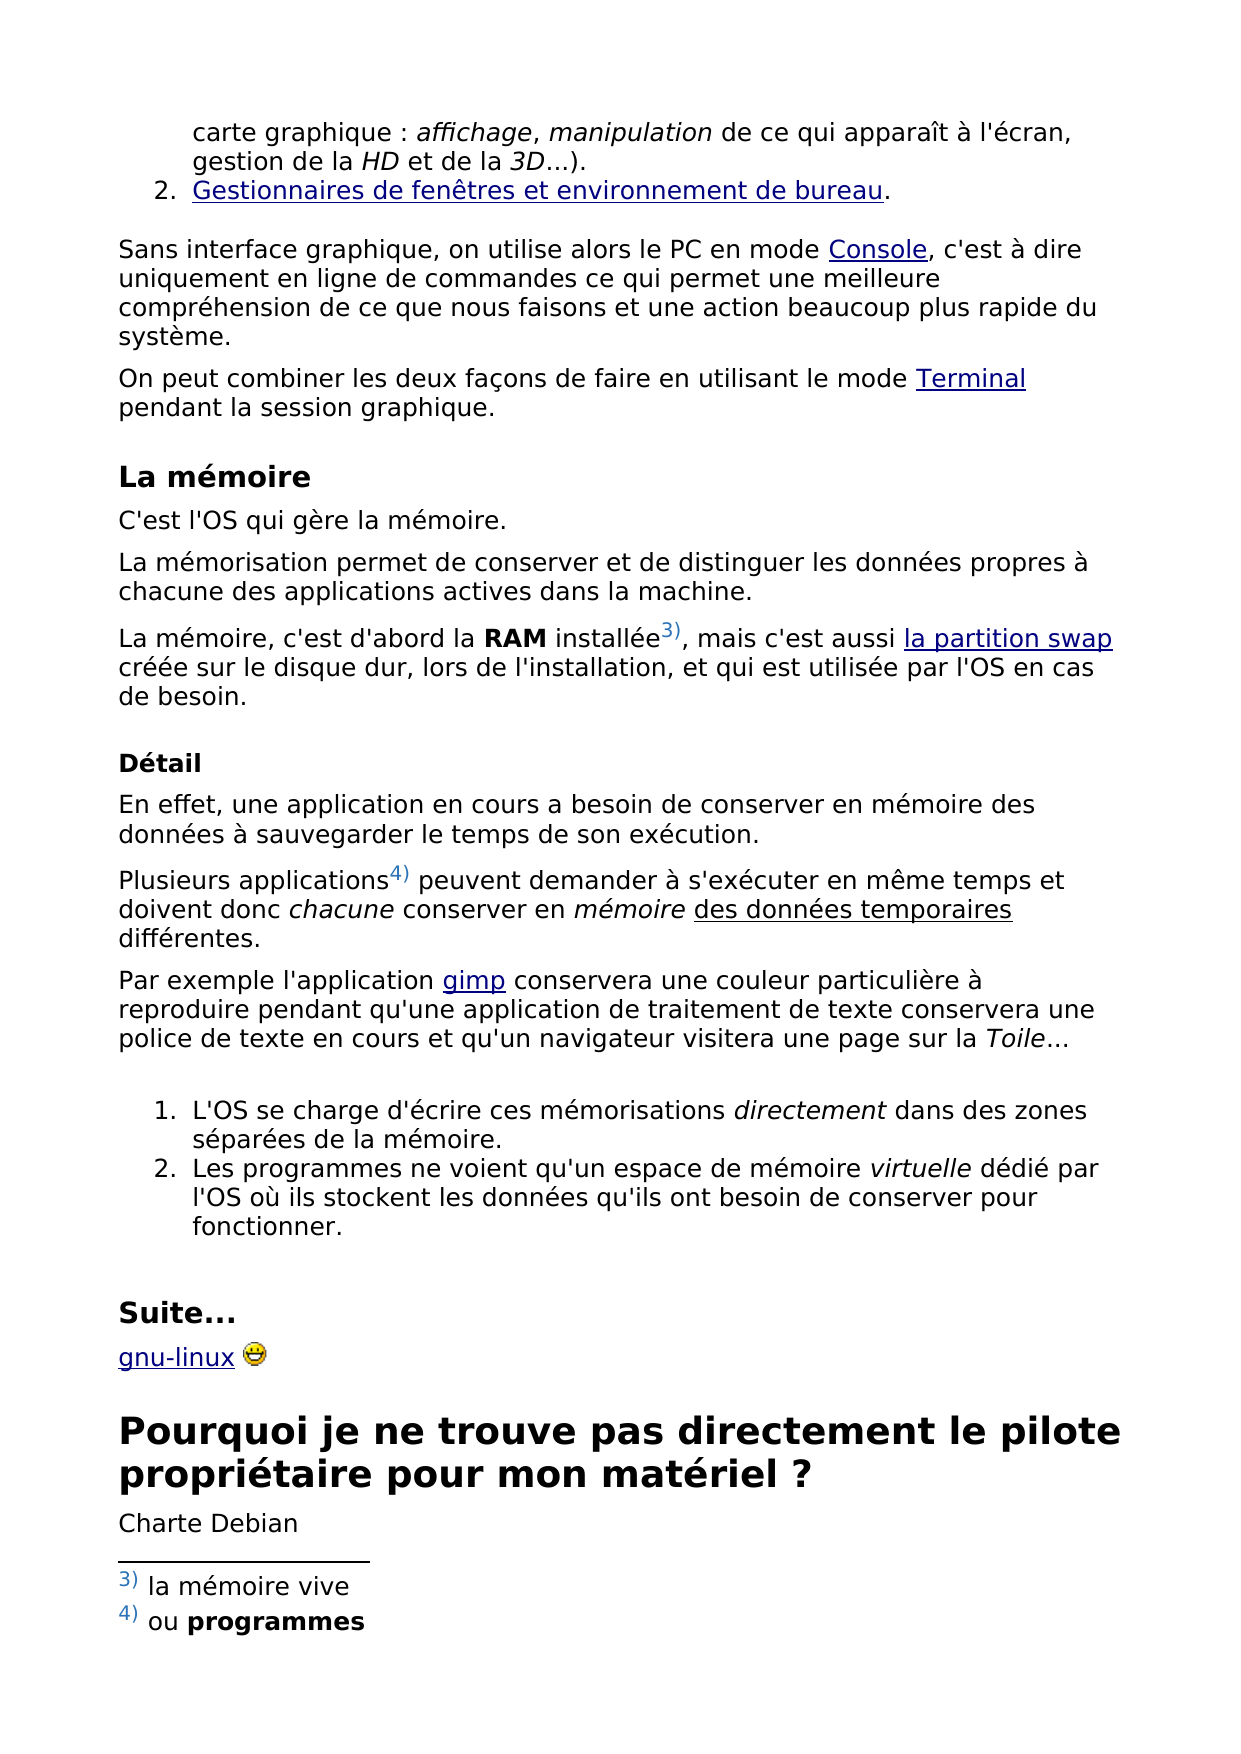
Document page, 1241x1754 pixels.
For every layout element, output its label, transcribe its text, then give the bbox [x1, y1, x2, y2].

list Gestionnaires de fenêtres et environnement de bureau. [177, 176, 1122, 206]
text En effet, une application en cours a besoin de conserver en mémoire des données à sauvegarder le temps de son exécution. [118, 791, 1122, 849]
subtitle Détail [118, 749, 1122, 778]
text Par exemple l'application gimp conservera une couleur particulière à reproduire pendant qu'une application de traitement de texte conservera une police de texte en cours et qu'un navigateur visitera une page sur la Toile... [118, 966, 1122, 1054]
subtitle Pourquoi je ne trouve pas directement le pilote propriétaire pour mon matériel ? [118, 1409, 1122, 1497]
picture [243, 1342, 267, 1366]
text On peut combiner les deux façons de faire en utilisant le mode Terminal pendant la session graphique. [118, 364, 1122, 423]
text La mémorisation permet de conserver et de distinguer les données propres à chacune des applications actives dans la machine. [118, 548, 1122, 607]
text La mémoire, c'est d'abord la RAM installée, mais c'est aussi la partition swap créée sur le disque dur, lors de l'installation, et qui est utilisée par l'OS en cas de besoin. [118, 619, 1122, 711]
text gnu-linux [118, 1343, 1122, 1372]
list Les programmes ne voient qu'un espace de mémoire virtuelle dédié par l'OS où ils stockent les données qu'ils ont besoin de conserver pour fonctionner. [177, 1154, 1122, 1242]
text C'est l'OS qui gère la mémoire. [118, 507, 1122, 536]
subtitle Suite... [118, 1296, 1122, 1330]
text la mémoire vive [118, 1568, 1122, 1602]
subtitle La mémoire [118, 460, 1122, 494]
text Plusieurs applications peuvent demander à s'exécuter en même temps et doivent donc chacune conserver en mémoire des données temporaires différentes. [118, 861, 1122, 954]
text Charte Debian [118, 1509, 1122, 1538]
list L'OS se charge d'écrire ces mémorisations directement dans des zones séparées de la mémoire. [177, 1096, 1122, 1154]
text ou programmes [118, 1602, 1122, 1636]
list carte graphique : affichage, manipulation de ce qui apparaît à l'écran, gestion de la HD et de la 3D...). [177, 118, 1122, 176]
text Sans interface graphique, on utilise alors le PC en mode Console, c'est à dire uniquement en ligne de commandes ce qui permet une meilleure compréhension de ce que nous faisons et une action beaucoup plus rapide du système. [118, 235, 1122, 352]
